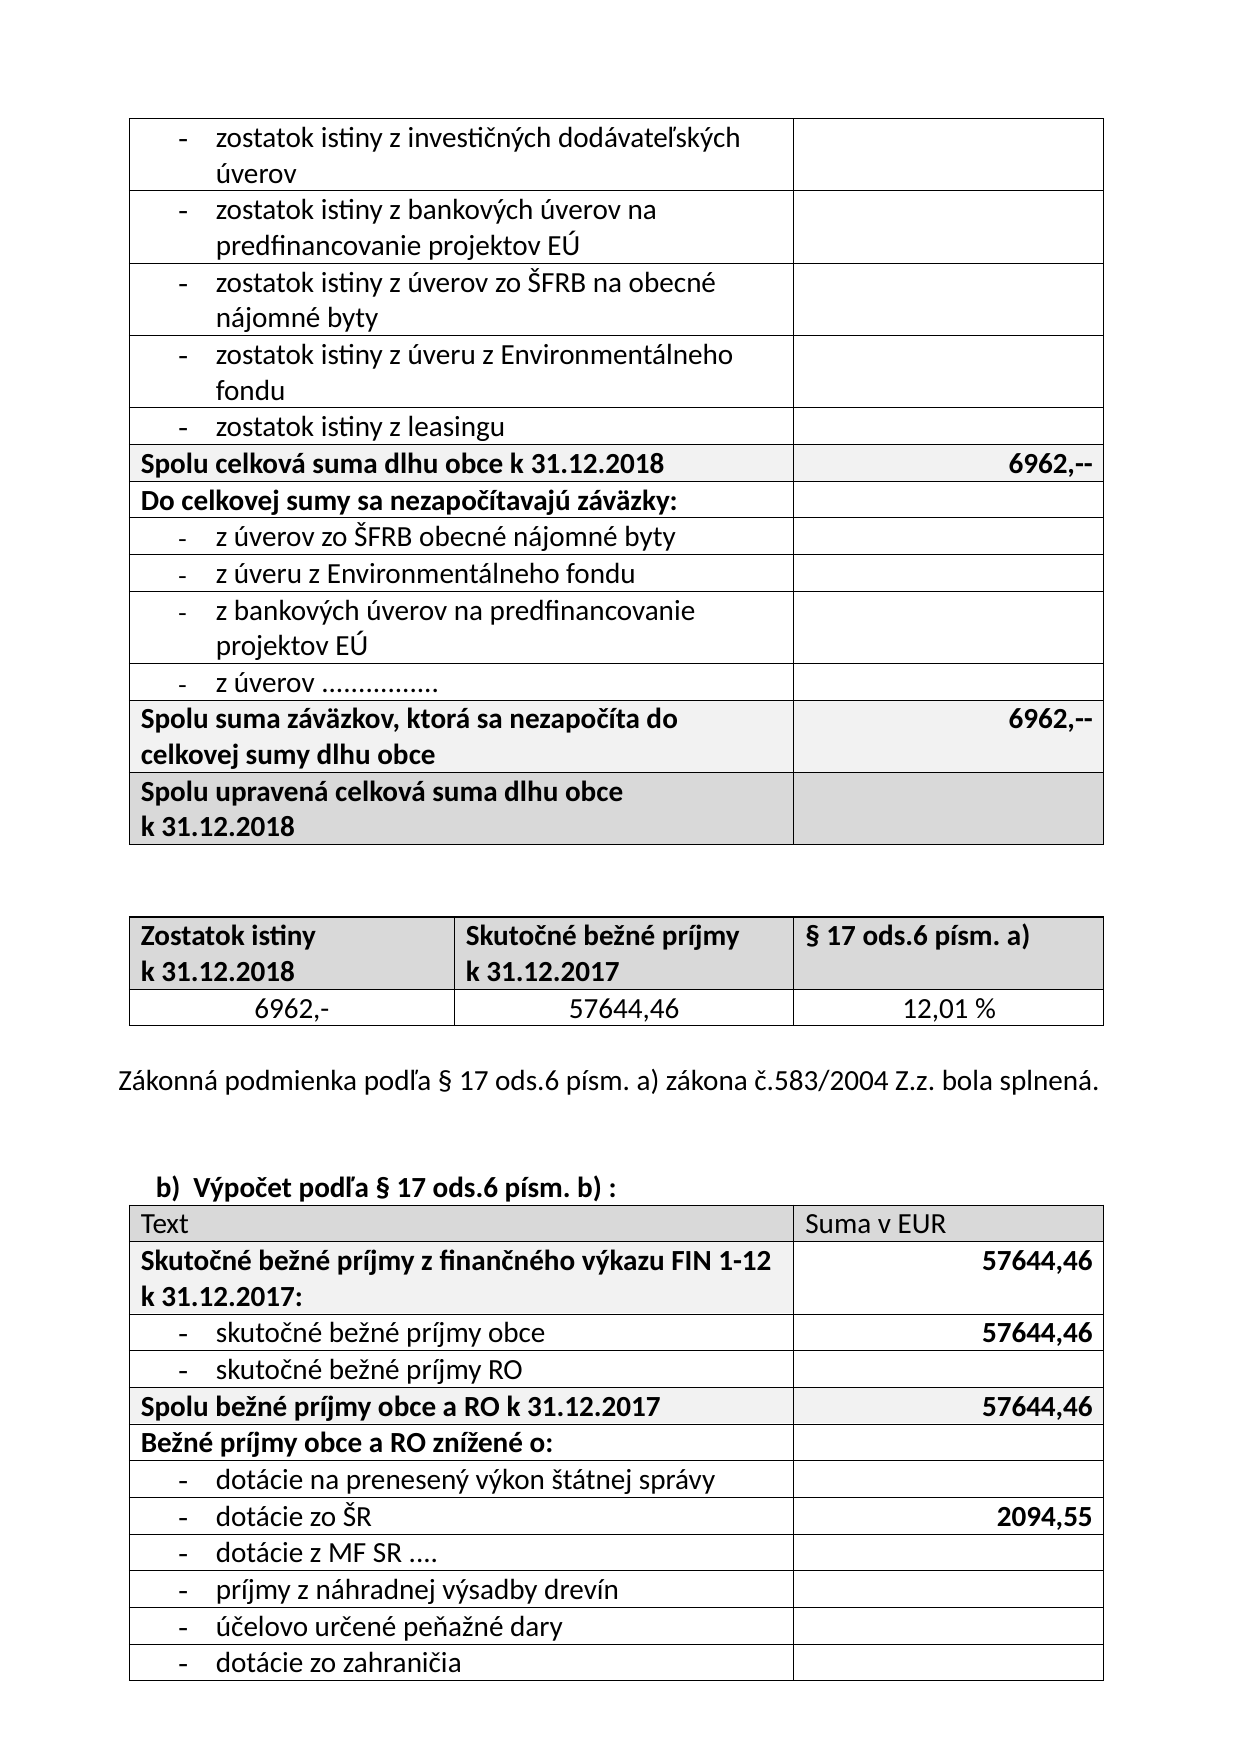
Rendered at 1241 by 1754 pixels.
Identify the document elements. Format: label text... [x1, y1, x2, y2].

table_cell zostatok istiny z leasingu [130, 408, 793, 444]
table_cell Spolu upravená celková suma dlhu obce k 31.12.2018 [130, 773, 793, 844]
table_cell [794, 518, 1103, 554]
table_cell 57644,46 [794, 1388, 1103, 1423]
table_cell z bankových úverov na predfinancovanie projektov EÚ [130, 592, 793, 663]
table_cell [794, 1425, 1103, 1460]
table_cell [794, 555, 1103, 591]
table_header Zostatok istiny k 31.12.2018 [130, 918, 454, 989]
table_header Text [130, 1206, 793, 1241]
table_cell z úveru z Environmentálneho fondu [130, 555, 793, 591]
list Výpočet podľa § 17 ods.6 písm. b) : [156, 1169, 1122, 1204]
table_cell 6962,-- [794, 701, 1103, 772]
table_cell skutočné bežné príjmy RO [130, 1351, 793, 1387]
table_cell z úverov ................ [130, 664, 793, 699]
table_cell zostatok istiny z úveru z Environmentálneho fondu [130, 336, 793, 407]
table_cell [794, 482, 1103, 517]
table_cell [794, 264, 1103, 335]
table_cell Do celkovej sumy sa nezapočítavajú záväzky: [130, 482, 793, 517]
table_cell [794, 773, 1103, 844]
table_cell dotácie na prenesený výkon štátnej správy [130, 1461, 793, 1497]
table_cell Bežné príjmy obce a RO znížené o: [130, 1425, 793, 1460]
table_cell účelovo určené peňažné dary [130, 1608, 793, 1643]
table_cell 2094,55 [794, 1498, 1103, 1533]
table_cell zostatok istiny z bankových úverov na predfinancovanie projektov EÚ [130, 191, 793, 263]
table_cell 12,01 % [794, 990, 1103, 1025]
table_cell 6962,- [130, 990, 454, 1025]
table_cell z úverov zo ŠFRB obecné nájomné byty [130, 518, 793, 554]
text Zákonná podmienka podľa § 17 ods.6 písm. a) zákona č.583/2004 Z.z. bola splnená. [118, 1062, 1122, 1098]
table_cell Spolu suma záväzkov, ktorá sa nezapočíta do celkovej sumy dlhu obce [130, 701, 793, 772]
table_cell dotácie zo zahraničia [130, 1645, 793, 1680]
table_cell zostatok istiny z úverov zo ŠFRB na obecné nájomné byty [130, 264, 793, 335]
table_cell Spolu bežné príjmy obce a RO k 31.12.2017 [130, 1388, 793, 1423]
table_cell [794, 1608, 1103, 1643]
table_cell 6962,-- [794, 445, 1103, 481]
table_cell [794, 1535, 1103, 1570]
table_cell dotácie z MF SR .... [130, 1535, 793, 1570]
table_cell 57644,46 [794, 1242, 1103, 1313]
table_cell zostatok istiny z investičných dodávateľských úverov [130, 119, 793, 190]
table_header § 17 ods.6 písm. a) [794, 918, 1103, 989]
table_cell [794, 1461, 1103, 1497]
table_cell Skutočné bežné príjmy z finančného výkazu FIN 1-12 k 31.12.2017: [130, 1242, 793, 1313]
table_cell [794, 336, 1103, 407]
table_cell [794, 1351, 1103, 1387]
table_cell 57644,46 [794, 1315, 1103, 1350]
table_cell [794, 664, 1103, 699]
table_cell [794, 592, 1103, 663]
table_cell 57644,46 [455, 990, 793, 1025]
table_cell Spolu celková suma dlhu obce k 31.12.2018 [130, 445, 793, 481]
table_cell skutočné bežné príjmy obce [130, 1315, 793, 1350]
table_cell dotácie zo ŠR [130, 1498, 793, 1533]
table_header Skutočné bežné príjmy k 31.12.2017 [455, 918, 793, 989]
table_cell príjmy z náhradnej výsadby drevín [130, 1571, 793, 1607]
table_cell [794, 408, 1103, 444]
table_cell [794, 1645, 1103, 1680]
table_cell [794, 1571, 1103, 1607]
table_cell [794, 191, 1103, 263]
table_header Suma v EUR [794, 1206, 1103, 1241]
table_cell [794, 119, 1103, 190]
